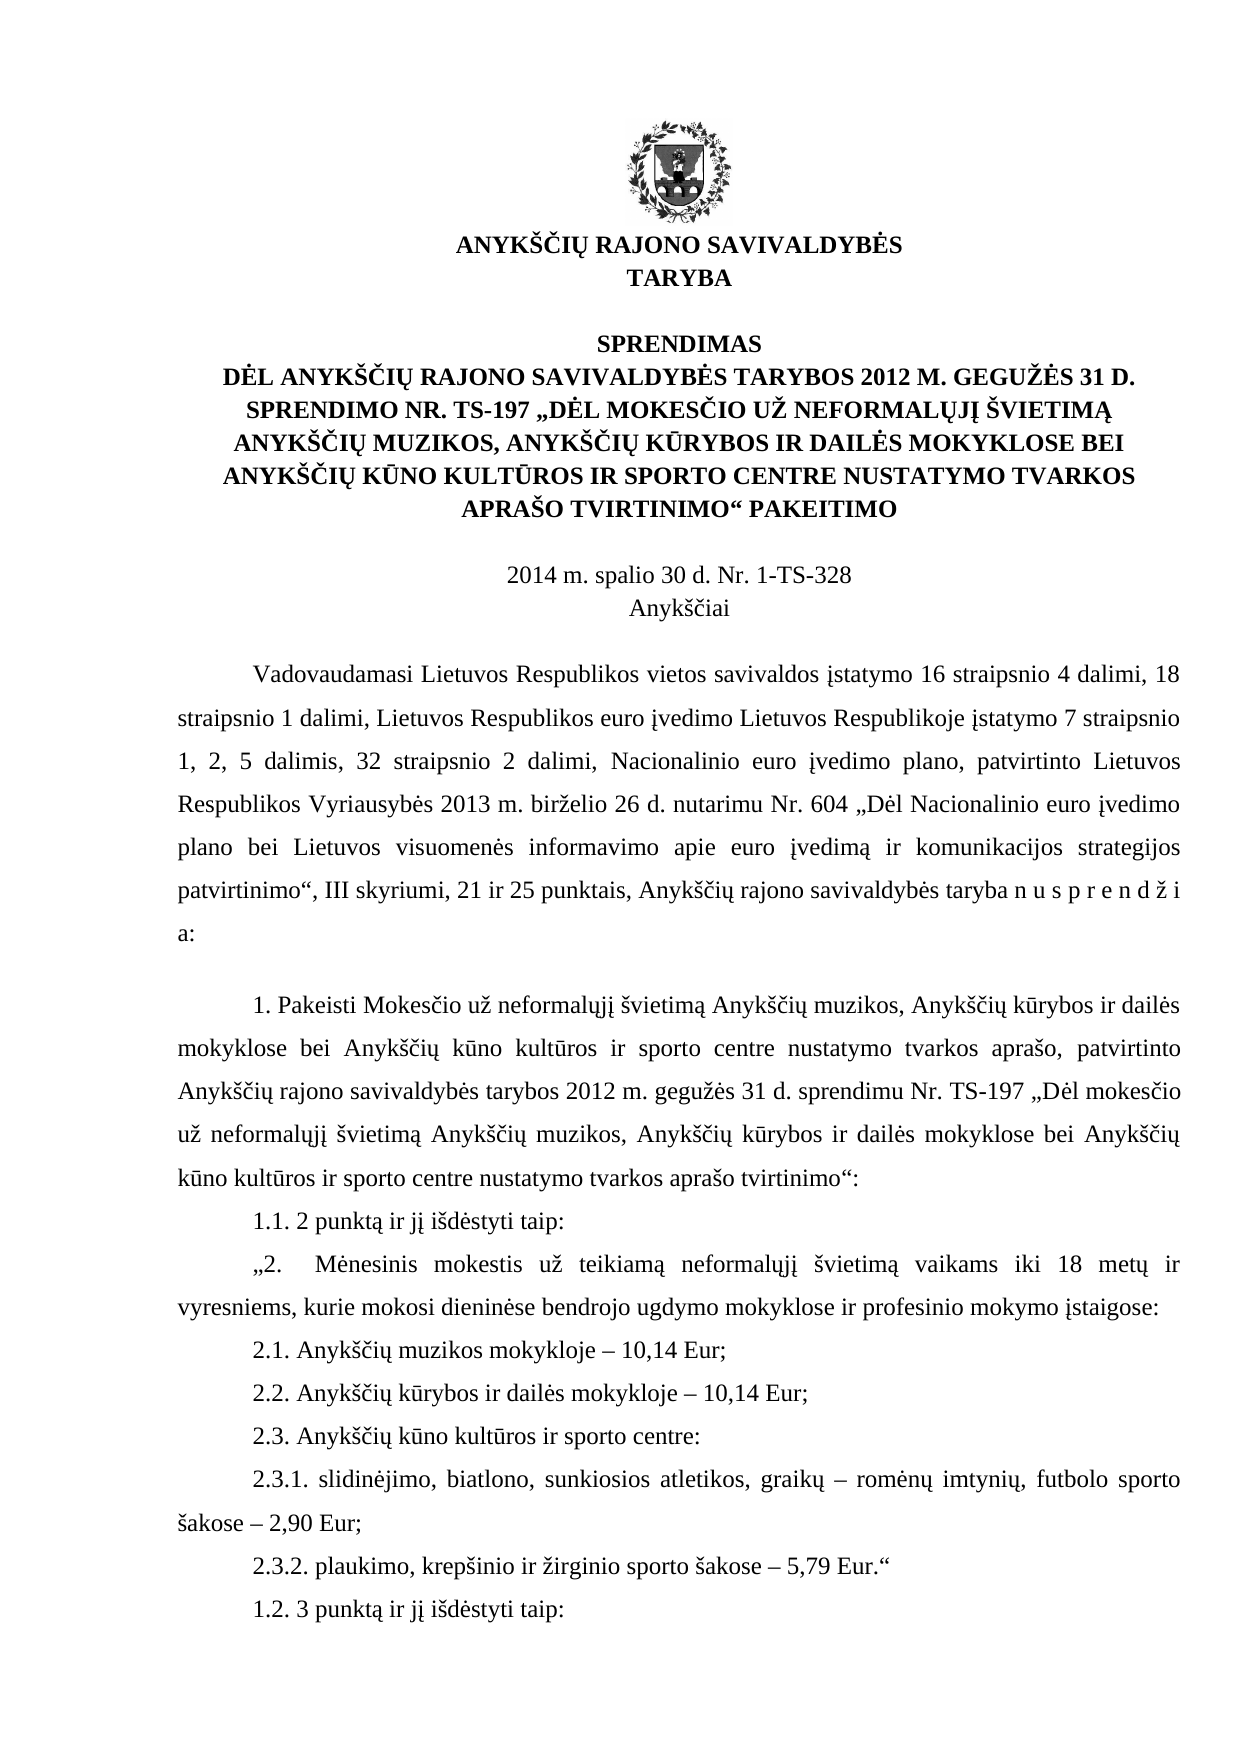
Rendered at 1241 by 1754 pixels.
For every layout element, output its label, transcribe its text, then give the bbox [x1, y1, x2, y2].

text „2. Mėnesinis mokestis už teikiamą neformalųjį švietimą vaikams iki 18 metų ir vyresniems, kurie mokosi dieninėse bendrojo ugdymo mokyklose ir profesinio mokymo įstaigose: [177, 1249, 1181, 1321]
text TARYBA [177, 263, 1181, 292]
text 1.1. 2 punktą ir jį išdėstyti taip: [177, 1206, 1181, 1234]
text 2.3.2. plaukimo, krepšinio ir žirginio sporto šakose – 5,79 Eur.“ [177, 1551, 1181, 1579]
text 2.2. Anykščių kūrybos ir dailės mokykloje – 10,14 Eur; [177, 1378, 1181, 1407]
text DĖL ANYKŠČIŲ RAJONO SAVIVALDYBĖS TARYBOS 2012 M. GEGUŽĖS 31 D. SPRENDIMO NR. TS-197 „DĖL MOKESČIO UŽ NEFORMALŲJĮ ŠVIETIMĄ ANYKŠČIŲ MUZIKOS, ANYKŠČIŲ KŪRYBOS IR DAILĖS MOKYKLOSE BEI ANYKŠČIŲ KŪNO KULTŪROS IR SPORTO CENTRE NUSTATYMO TVARKOS APRAŠO TVIRTINIMO“ PAKEITIMO [177, 362, 1181, 523]
text 1.2. 3 punktą ir jį išdėstyti taip: [177, 1594, 1181, 1623]
text Anykščiai [177, 593, 1181, 622]
text SPRENDIMAS [177, 329, 1181, 358]
text 2.3. Anykščių kūno kultūros ir sporto centre: [177, 1421, 1181, 1450]
text 2014 m. spalio 30 d. Nr. 1-TS-328 [177, 560, 1181, 589]
text Vadovaudamasi Lietuvos Respublikos vietos savivaldos įstatymo 16 straipsnio 4 dalimi, 18 straipsnio 1 dalimi, Lietuvos Respublikos euro įvedimo Lietuvos Respublikoje įstatymo 7 straipsnio 1, 2, 5 dalimis, 32 straipsnio 2 dalimi, Nacionalinio euro įvedimo plano, patvirtinto Lietuvos Respublikos Vyriausybės 2013 m. birželio 26 d. nutarimu Nr. 604 „Dėl Nacionalinio euro įvedimo plano bei Lietuvos visuomenės informavimo apie euro įvedimą ir komunikacijos strategijos patvirtinimo“, III skyriumi, 21 ir 25 punktais, Anykščių rajono savivaldybės taryba n u s p r e n d ž i a: [177, 659, 1181, 947]
text 2.1. Anykščių muzikos mokykloje – 10,14 Eur; [177, 1335, 1181, 1364]
text 1. Pakeisti Mokesčio už neformalųjį švietimą Anykščių muzikos, Anykščių kūrybos ir dailės mokyklose bei Anykščių kūno kultūros ir sporto centre nustatymo tvarkos aprašo, patvirtinto Anykščių rajono savivaldybės tarybos 2012 m. gegužės 31 d. sprendimu Nr. TS-197 „Dėl mokesčio už neformalųjį švietimą Anykščių muzikos, Anykščių kūrybos ir dailės mokyklose bei Anykščių kūno kultūros ir sporto centre nustatymo tvarkos aprašo tvirtinimo“: [177, 990, 1181, 1191]
text 2.3.1. slidinėjimo, biatlono, sunkiosios atletikos, graikų – romėnų imtynių, futbolo sporto šakose – 2,90 Eur; [177, 1464, 1181, 1536]
text ANYKŠČIŲ RAJONO SAVIVALDYBĖS [177, 230, 1181, 259]
